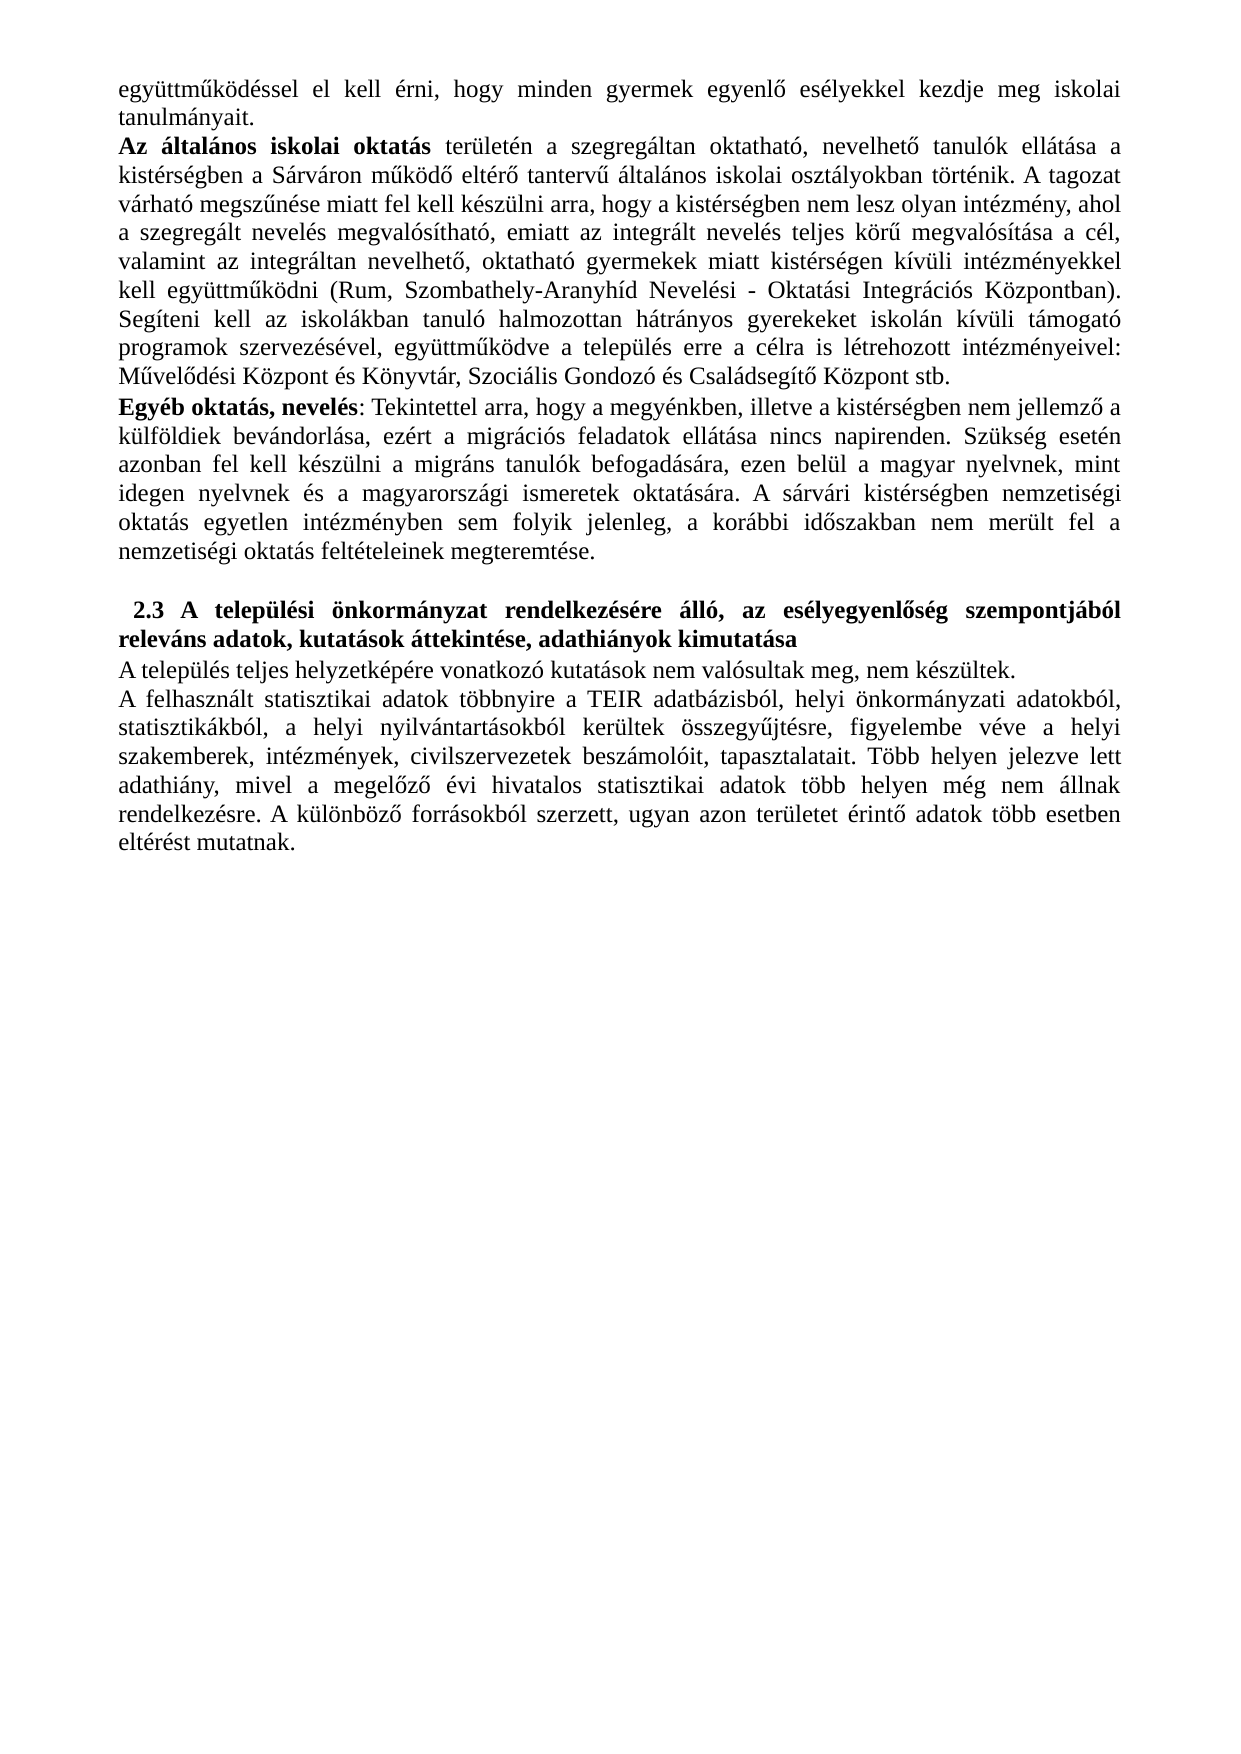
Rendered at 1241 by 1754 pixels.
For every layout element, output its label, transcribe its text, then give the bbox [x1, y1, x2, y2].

text együttműködéssel el kell érni, hogy minden gyermek egyenlő esélyekkel kezdje meg iskolai tanulmányait. [118, 74, 1122, 131]
text 2.3 A települési önkormányzat rendelkezésére álló, az esélyegyenlőség szempontjából releváns adatok, kutatások áttekintése, adathiányok kimutatása [118, 595, 1122, 653]
text A település teljes helyzetképére vonatkozó kutatások nem valósultak meg, nem készültek. [118, 655, 1122, 684]
text A felhasznált statisztikai adatok többnyire a TEIR adatbázisból, helyi önkormányzati adatokból, statisztikákból, a helyi nyilvántartásokból kerültek összegyűjtésre, figyelembe véve a helyi szakemberek, intézmények, civilszervezetek beszámolóit, tapasztalatait. Több helyen jelezve lett adathiány, mivel a megelőző évi hivatalos statisztikai adatok több helyen még nem állnak rendelkezésre. A különböző forrásokból szerzett, ugyan azon területet érintő adatok több esetben eltérést mutatnak. [118, 684, 1122, 856]
text Az általános iskolai oktatás területén a szegregáltan oktatható, nevelhető tanulók ellátása a kistérségben a Sárváron működő eltérő tantervű általános iskolai osztályokban történik. A tagozat várható megszűnése miatt fel kell készülni arra, hogy a kistérségben nem lesz olyan intézmény, ahol a szegregált nevelés megvalósítható, emiatt az integrált nevelés teljes körű megvalósítása a cél, valamint az integráltan nevelhető, oktatható gyermekek miatt kistérségen kívüli intézményekkel kell együttműködni (Rum, Szombathely-Aranyhíd Nevelési - Oktatási Integrációs Központban). Segíteni kell az iskolákban tanuló halmozottan hátrányos gyerekeket iskolán kívüli támogató programok szervezésével, együttműködve a település erre a célra is létrehozott intézményeivel: Művelődési Központ és Könyvtár, Szociális Gondozó és Családsegítő Központ stb. [118, 131, 1122, 390]
text Egyéb oktatás, nevelés: Tekintettel arra, hogy a megyénkben, illetve a kistérségben nem jellemző a külföldiek bevándorlása, ezért a migrációs feladatok ellátása nincs napirenden. Szükség esetén azonban fel kell készülni a migráns tanulók befogadására, ezen belül a magyar nyelvnek, mint idegen nyelvnek és a magyarországi ismeretek oktatására. A sárvári kistérségben nemzetiségi oktatás egyetlen intézményben sem folyik jelenleg, a korábbi időszakban nem merült fel a nemzetiségi oktatás feltételeinek megteremtése. [118, 392, 1122, 564]
